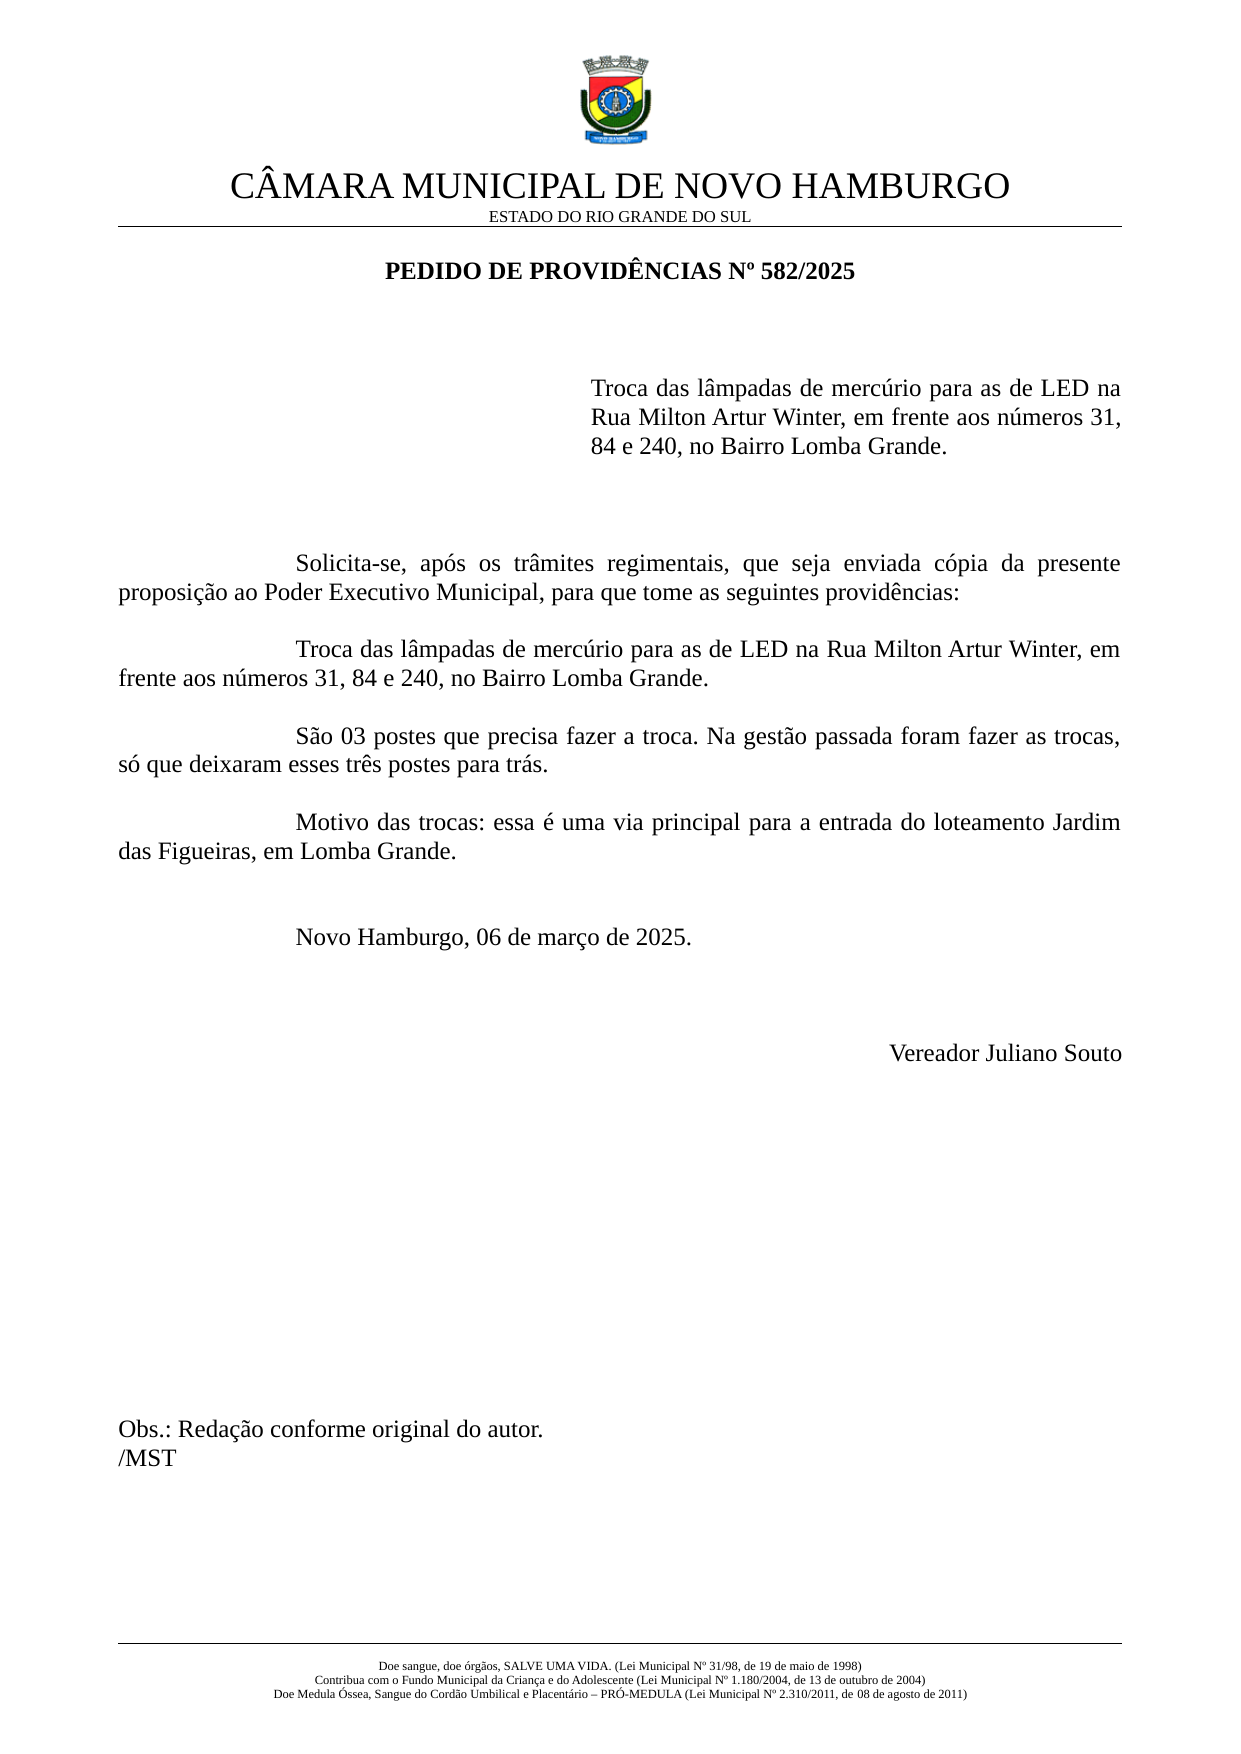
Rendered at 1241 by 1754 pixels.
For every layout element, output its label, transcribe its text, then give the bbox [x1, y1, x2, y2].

text PEDIDO DE PROVIDÊNCIAS Nº 582/2025 [118, 256, 1122, 285]
text Obs.: Redação conforme original do autor. [118, 1414, 1122, 1443]
text São 03 postes que precisa fazer a troca. Na gestão passada foram fazer as trocas, só que deixaram esses três postes para trás. [118, 721, 1122, 778]
text Motivo das trocas: essa é uma via principal para a entrada do loteamento Jardim das Figueiras, em Lomba Grande. [118, 807, 1122, 864]
text Vereador Juliano Souto [118, 1038, 1122, 1067]
text Solicita-se, após os trâmites regimentais, que seja enviada cópia da presente proposição ao Poder Executivo Municipal, para que tome as seguintes providências: [118, 548, 1122, 606]
text Troca das lâmpadas de mercúrio para as de LED na Rua Milton Artur Winter, em frente aos números 31, 84 e 240, no Bairro Lomba Grande. [118, 634, 1122, 692]
picture [574, 48, 655, 149]
text /MST [118, 1443, 1122, 1472]
text Troca das lâmpadas de mercúrio para as de LED na Rua Milton Artur Winter, em frente aos números 31, 84 e 240, no Bairro Lomba Grande. [591, 373, 1122, 460]
text Novo Hamburgo, 06 de março de 2025. [118, 922, 1122, 951]
